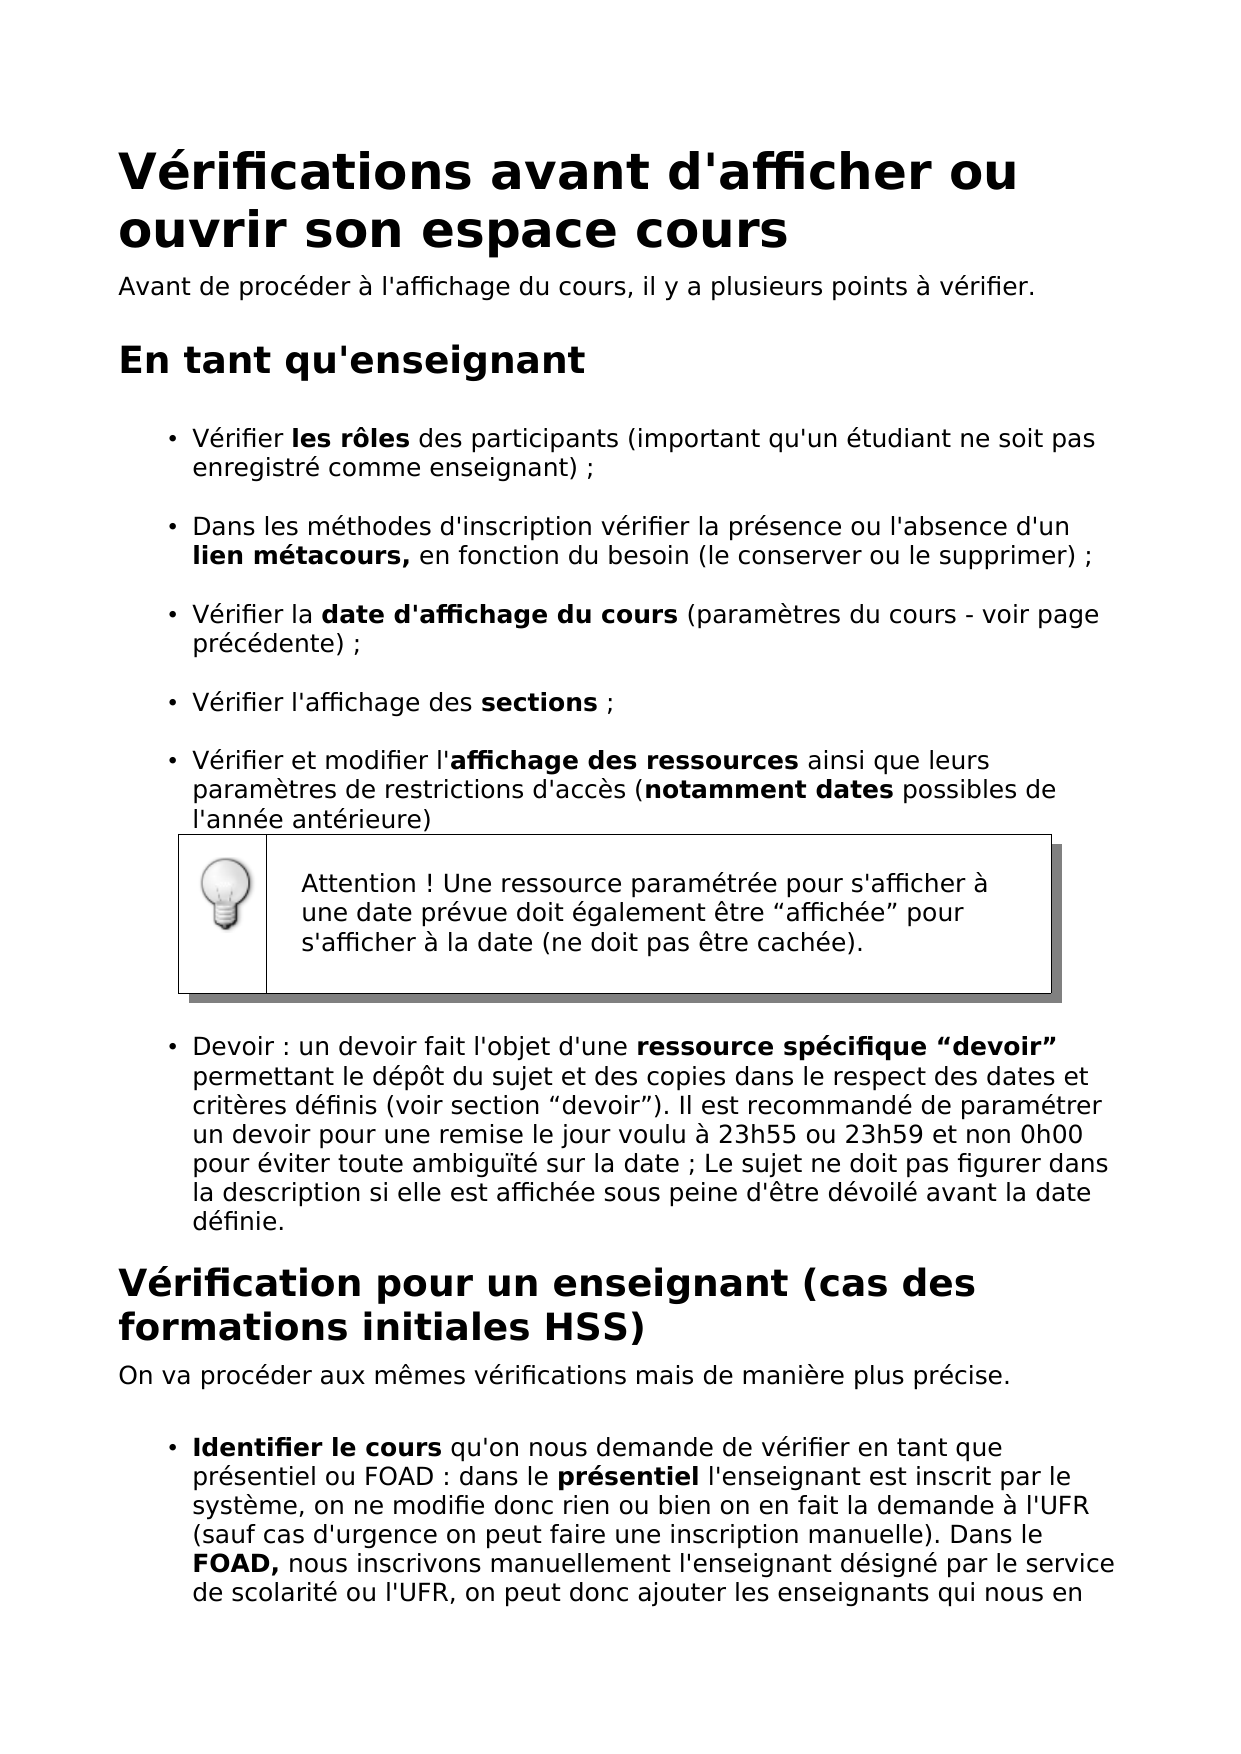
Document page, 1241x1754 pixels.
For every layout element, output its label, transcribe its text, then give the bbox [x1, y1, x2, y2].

list Dans les méthodes d'inscription vérifier la présence ou l'absence d'un lien métacours, en fonction du besoin (le conserver ou le supprimer) ; [177, 512, 1122, 571]
list Vérifier et modifier l'affichage des ressources ainsi que leurs paramètres de restrictions d'accès (notamment dates possibles de l'année antérieure) [177, 746, 1122, 834]
list Vérifier la date d'affichage du cours (paramètres du cours - voir page précédente) ; [177, 600, 1122, 658]
list Devoir : un devoir fait l'objet d'une ressource spécifique “devoir” permettant le dépôt du sujet et des copies dans le respect des dates et critères définis (voir section “devoir”). Il est recommandé de paramétrer un devoir pour une remise le jour voulu à 23h55 ou 23h59 et non 0h00 pour éviter toute ambiguïté sur la date ; Le sujet ne doit pas figurer dans la description si elle est affichée sous peine d'être dévoilé avant la date définie. [177, 1033, 1122, 1237]
list Identifier le cours qu'on nous demande de vérifier en tant que présentiel ou FOAD : dans le présentiel l'enseignant est inscrit par le système, on ne modifie donc rien ou bien on en fait la demande à l'UFR (sauf cas d'urgence on peut faire une inscription manuelle). Dans le FOAD, nous inscrivons manuellement l'enseignant désigné par le service de scolarité ou l'UFR, on peut donc ajouter les enseignants qui nous en [177, 1433, 1122, 1608]
text Avant de procéder à l'affichage du cours, il y a plusieurs points à vérifier. [118, 272, 1122, 301]
table_header Attention ! Une ressource paramétrée pour s'afficher à une date prévue doit également être “affichée” pour s'afficher à la date (ne doit pas être cachée). [267, 835, 1051, 992]
subtitle Vérifications avant d'afficher ou ouvrir son espace cours [118, 143, 1122, 259]
table_header [179, 835, 266, 992]
text On va procéder aux mêmes vérifications mais de manière plus précise. [118, 1362, 1122, 1391]
list Vérifier les rôles des participants (important qu'un étudiant ne soit pas enregistré comme enseignant) ; [177, 424, 1122, 483]
list Vérifier l'affichage des sections ; [177, 688, 1122, 717]
subtitle Vérification pour un enseignant (cas des formations initiales HSS) [118, 1262, 1122, 1349]
picture [190, 857, 266, 933]
subtitle En tant qu'enseignant [118, 339, 1122, 382]
